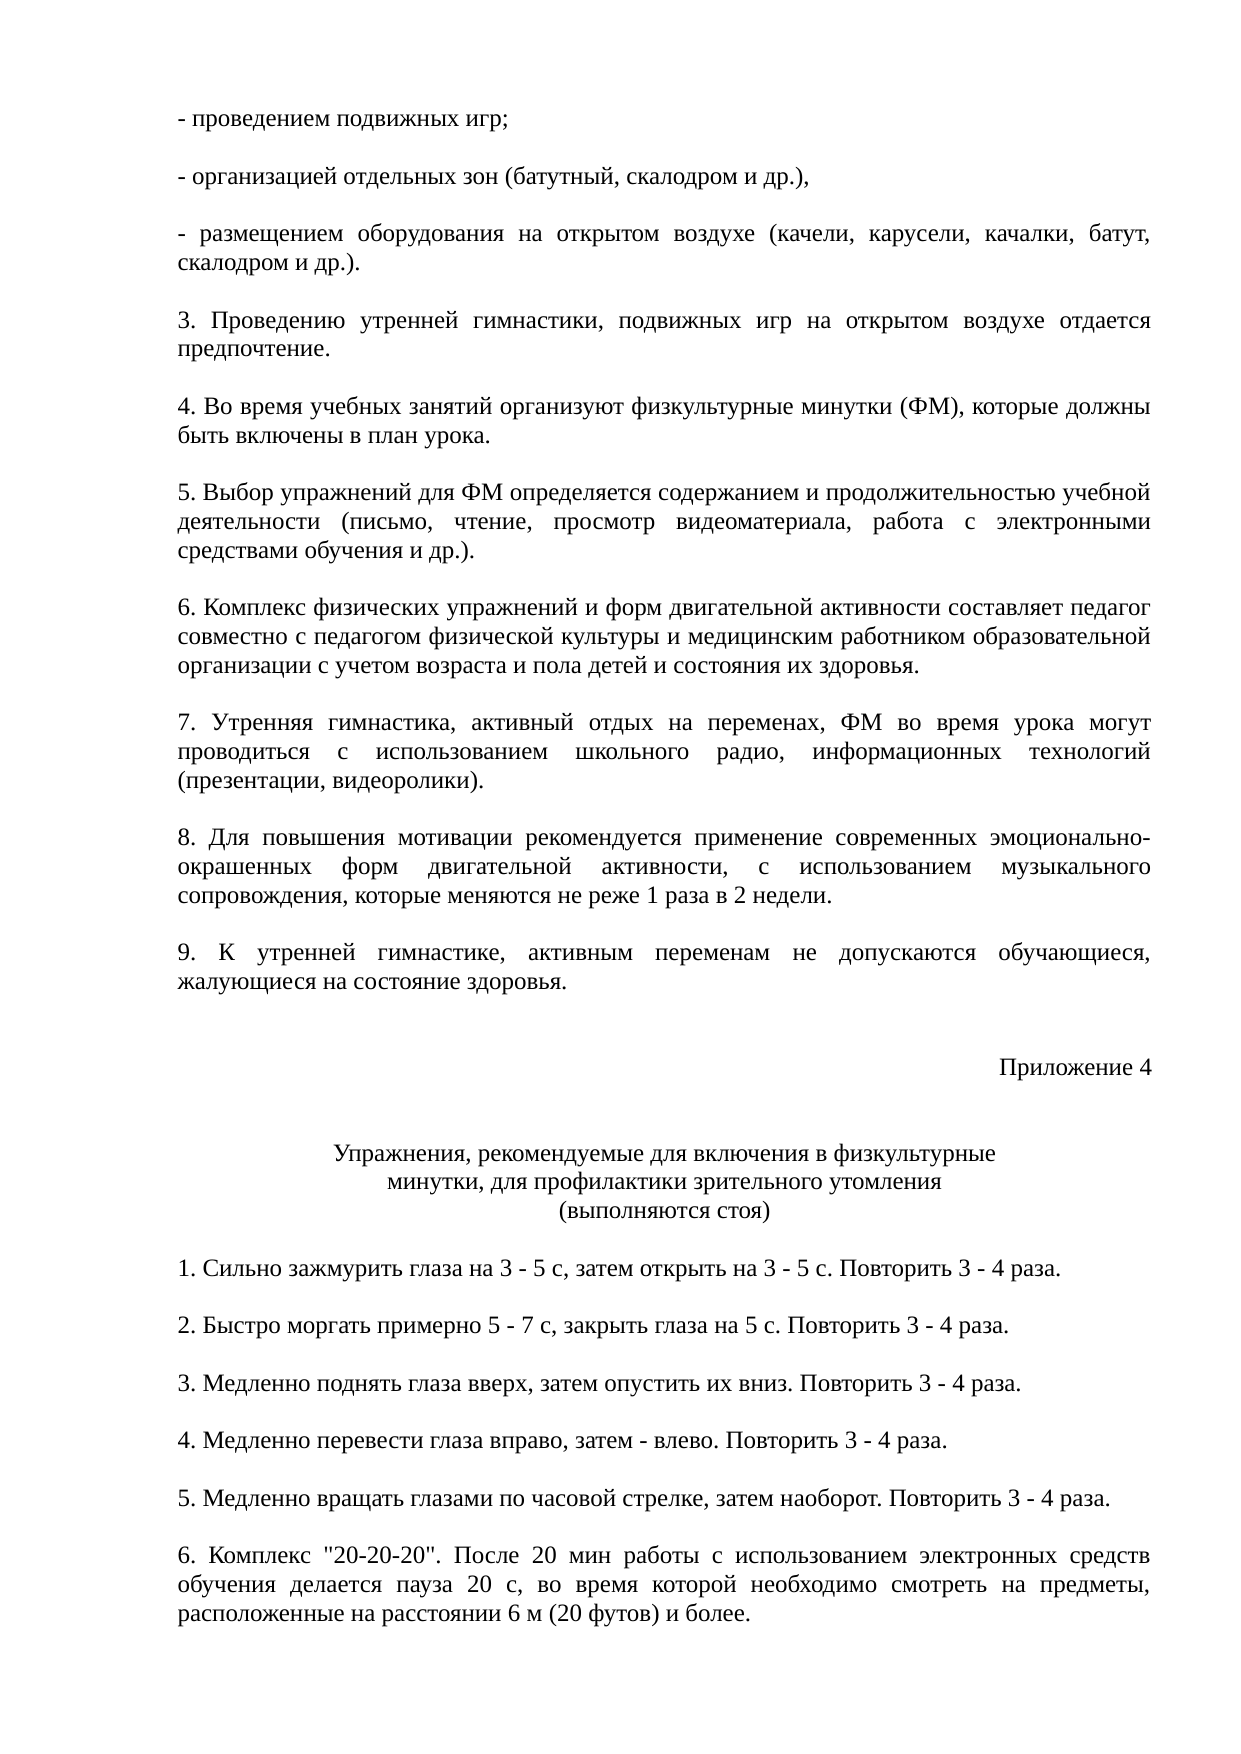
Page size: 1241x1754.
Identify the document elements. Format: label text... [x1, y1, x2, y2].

text 2. Быстро моргать примерно 5 - 7 с, закрыть глаза на 5 с. Повторить 3 - 4 раза. [177, 1281, 1152, 1339]
text Упражнения, рекомендуемые для включения в физкультурные [177, 1109, 1152, 1166]
text минутки, для профилактики зрительного утомления [177, 1166, 1152, 1195]
text 3. Проведению утренней гимнастики, подвижных игр на открытом воздухе отдается предпочтение. [177, 276, 1152, 362]
text 1. Сильно зажмурить глаза на 3 - 5 с, затем открыть на 3 - 5 с. Повторить 3 - 4 раза. [177, 1224, 1152, 1281]
text - проведением подвижных игр; [177, 103, 1152, 132]
text - организацией отдельных зон (батутный, скалодром и др.), [177, 132, 1152, 190]
text 8. Для повышения мотивации рекомендуется применение современных эмоционально-окрашенных форм двигательной активности, с использованием музыкального сопровождения, которые меняются не реже 1 раза в 2 недели. [177, 793, 1152, 908]
text 3. Медленно поднять глаза вверх, затем опустить их вниз. Повторить 3 - 4 раза. [177, 1339, 1152, 1396]
text 6. Комплекс "20-20-20". После 20 мин работы с использованием электронных средств обучения делается пауза 20 с, во время которой необходимо смотреть на предметы, расположенные на расстоянии 6 м (20 футов) и более. [177, 1511, 1152, 1626]
text 5. Медленно вращать глазами по часовой стрелке, затем наоборот. Повторить 3 - 4 раза. [177, 1454, 1152, 1511]
text - размещением оборудования на открытом воздухе (качели, карусели, качалки, батут, скалодром и др.). [177, 190, 1152, 276]
text 4. Во время учебных занятий организуют физкультурные минутки (ФМ), которые должны быть включены в план урока. [177, 362, 1152, 448]
text 5. Выбор упражнений для ФМ определяется содержанием и продолжительностью учебной деятельности (письмо, чтение, просмотр видеоматериала, работа с электронными средствами обучения и др.). [177, 448, 1152, 563]
text 6. Комплекс физических упражнений и форм двигательной активности составляет педагог совместно с педагогом физической культуры и медицинским работником образовательной организации с учетом возраста и пола детей и состояния их здоровья. [177, 563, 1152, 678]
text (выполняются стоя) [177, 1195, 1152, 1224]
text 7. Утренняя гимнастика, активный отдых на переменах, ФМ во время урока могут проводиться с использованием школьного радио, информационных технологий (презентации, видеоролики). [177, 678, 1152, 793]
text 4. Медленно перевести глаза вправо, затем - влево. Повторить 3 - 4 раза. [177, 1396, 1152, 1454]
text 9. К утренней гимнастике, активным переменам не допускаются обучающиеся, жалующиеся на состояние здоровья. [177, 908, 1152, 995]
text Приложение 4 [177, 995, 1152, 1081]
